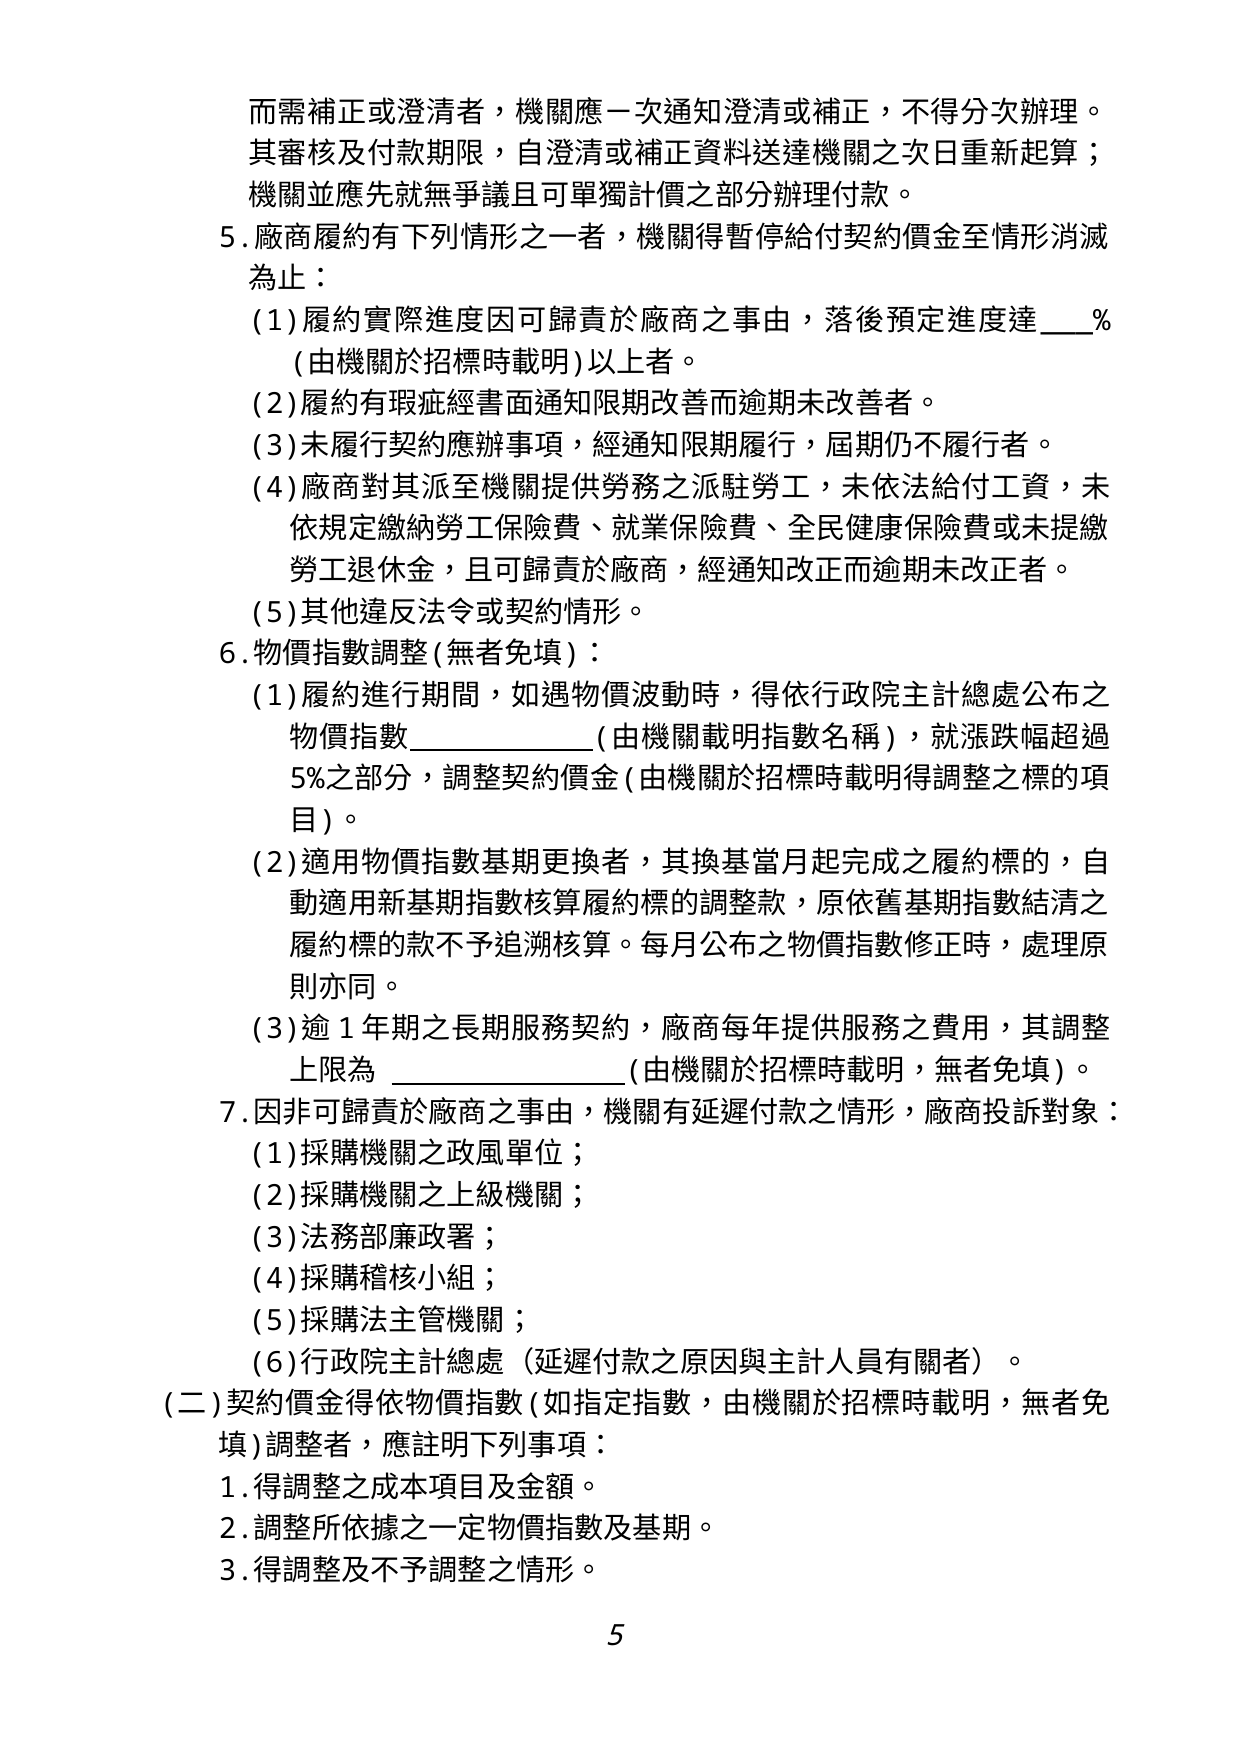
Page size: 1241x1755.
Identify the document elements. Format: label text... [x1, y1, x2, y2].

text 6.物價指數調整(無者免填)： [218, 630, 1110, 672]
text 5.廠商履約有下列情形之一者，機關得暫停給付契約價金至情形消滅為止： [218, 214, 1110, 297]
text (4)採購稽核小組； [248, 1255, 1110, 1297]
text (1)採購機關之政風單位； [248, 1130, 1110, 1172]
text (二)契約價金得依物價指數(如指定指數，由機關於招標時載明，無者免填)調整者，應註明下列事項： [159, 1380, 1110, 1464]
text (3)未履行契約應辦事項，經通知限期履行，屆期仍不履行者。 [248, 422, 1110, 464]
text (3)法務部廉政署； [248, 1214, 1110, 1255]
text (3)逾1年期之長期服務契約，廠商每年提供服務之費用，其調整上限為 (由機關於招標時載明，無者免填)。 [248, 1005, 1110, 1089]
text (4)廠商對其派至機關提供勞務之派駐勞工，未依法給付工資，未依規定繳納勞工保險費、就業保險費、全民健康保險費或未提繳勞工退休金，且可歸責於廠商，經通知改正而逾期未改正者。 [248, 464, 1110, 589]
text (5)其他違反法令或契約情形。 [248, 589, 1110, 630]
text 而需補正或澄清者，機關應ㄧ次通知澄清或補正，不得分次辦理。其審核及付款期限，自澄清或補正資料送達機關之次日重新起算；機關並應先就無爭議且可單獨計價之部分辦理付款。 [218, 89, 1110, 214]
text (1)履約進行期間，如遇物價波動時，得依行政院主計總處公布之 物價指數 (由機關載明指數名稱)，就漲跌幅超過5%之部分，調整契約價金(由機關於招標時載明得調整之標的項目)。 [248, 672, 1110, 839]
text 1.得調整之成本項目及金額。 [218, 1464, 1110, 1505]
text (2)採購機關之上級機關； [248, 1172, 1110, 1214]
text (6)行政院主計總處（延遲付款之原因與主計人員有關者）。 [248, 1339, 1110, 1380]
text (5)採購法主管機關； [248, 1297, 1110, 1339]
text (2)履約有瑕疵經書面通知限期改善而逾期未改善者。 [248, 380, 1110, 422]
text (2)適用物價指數基期更換者，其換基當月起完成之履約標的，自動適用新基期指數核算履約標的調整款，原依舊基期指數結清之履約標的款不予追溯核算。每月公布之物價指數修正時，處理原則亦同。 [248, 839, 1110, 1005]
text 3.得調整及不予調整之情形。 [218, 1547, 1110, 1589]
text 2.調整所依據之一定物價指數及基期。 [218, 1505, 1110, 1547]
text (1)履約實際進度因可歸責於廠商之事由，落後預定進度達___% (由機關於招標時載明)以上者。 [248, 297, 1110, 380]
text 7.因非可歸責於廠商之事由，機關有延遲付款之情形，廠商投訴對象： [218, 1089, 1110, 1130]
